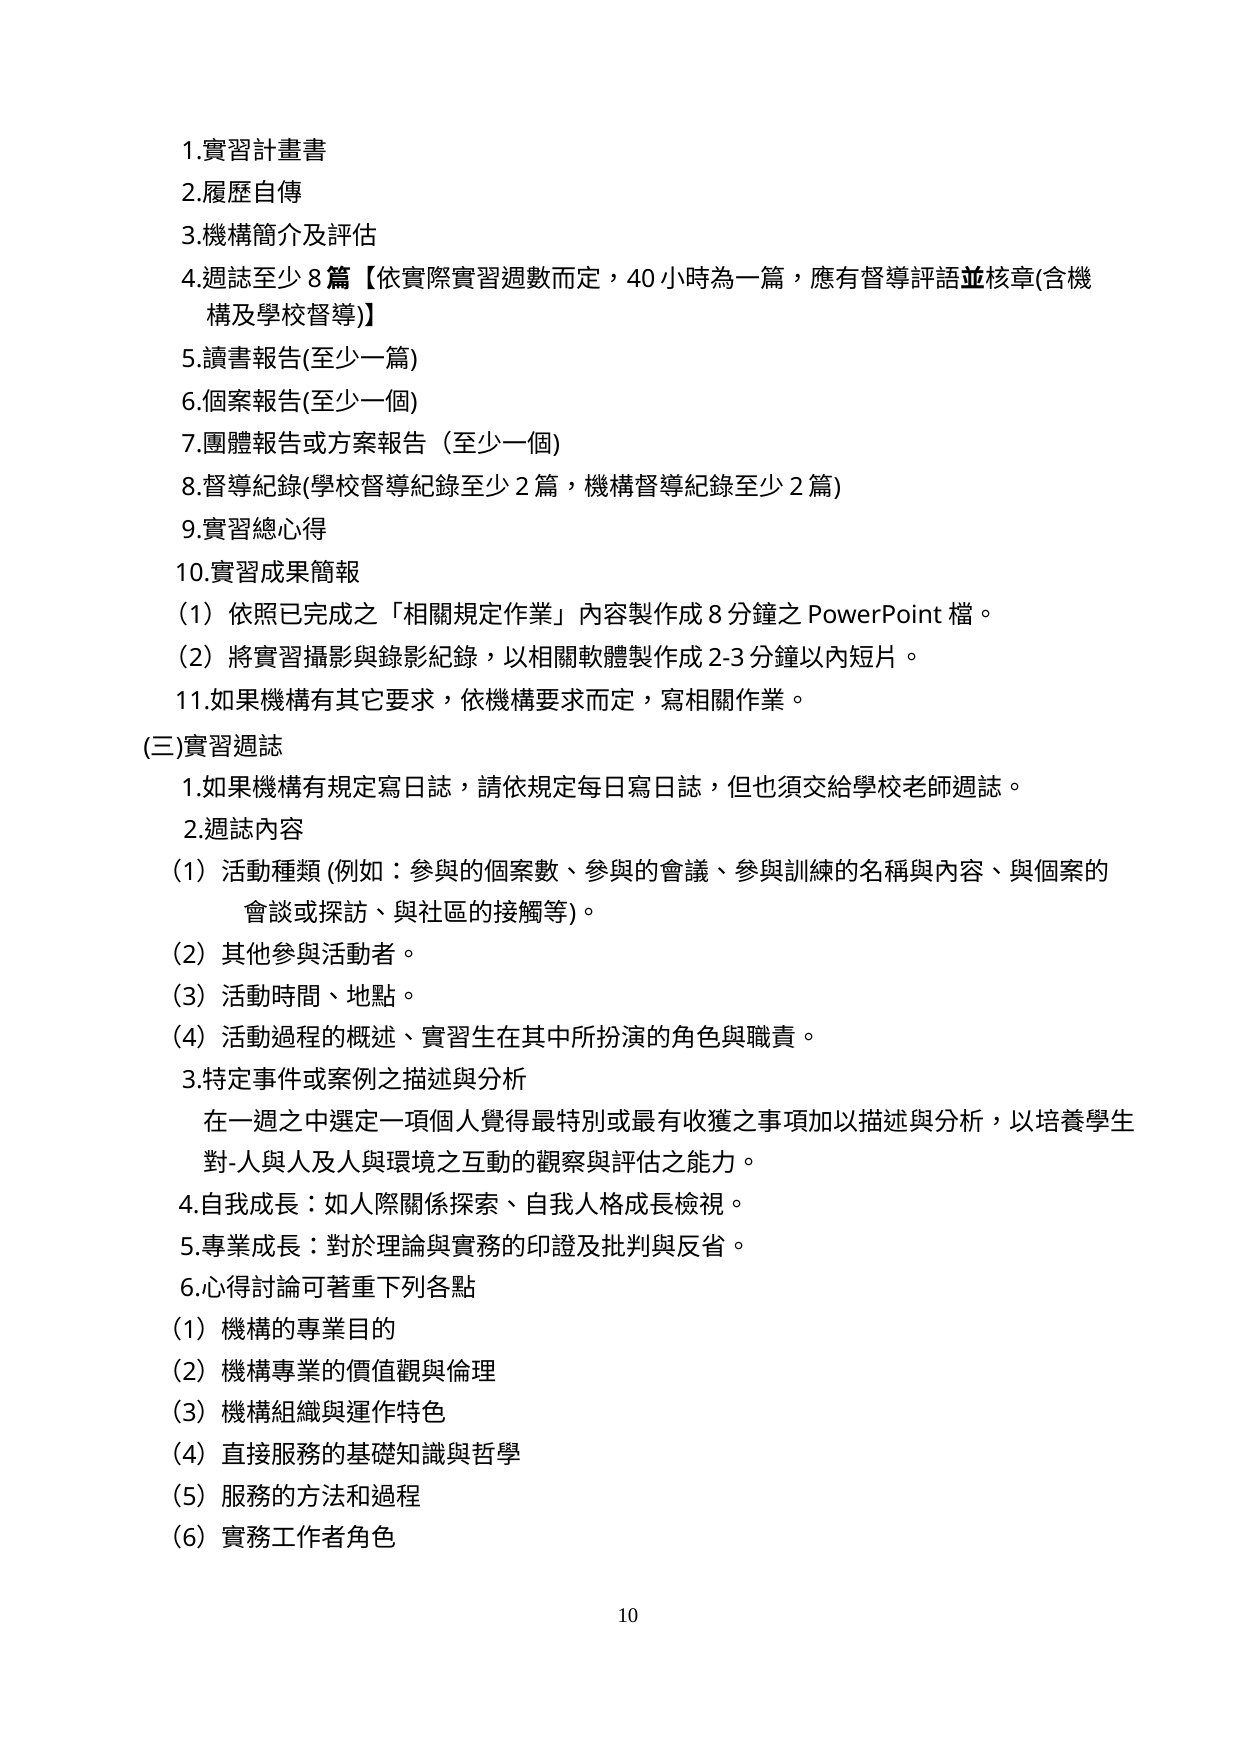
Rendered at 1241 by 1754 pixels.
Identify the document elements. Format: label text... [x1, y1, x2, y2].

text （4）活動過程的概述、實習生在其中所扮演的角色與職責。 [118, 1013, 1137, 1055]
text 4.自我成長：如人際關係探索、自我人格成長檢視。 [118, 1180, 1137, 1222]
text 6.個案報告(至少一個) [168, 380, 1137, 418]
text （6）實務工作者角色 [118, 1513, 1137, 1555]
text 7.團體報告或方案報告（至少一個) [168, 423, 1137, 460]
text （3）機構組織與運作特色 [118, 1388, 1137, 1430]
text （3）活動時間、地點。 [118, 972, 1137, 1013]
text 10.實習成果簡報 [168, 551, 1137, 588]
text 3.機構簡介及評估 [168, 214, 1137, 252]
text 2.履歷自傳 [168, 172, 1137, 209]
text 5.讀書報告(至少一篇) [168, 337, 1137, 375]
text 4.週誌至少8篇【依實際實習週數而定，40小時為一篇，應有督導評語並核章(含機 構及學校督導)】 [168, 257, 1137, 332]
text 5.專業成長：對於理論與實務的印證及批判與反省。 [118, 1222, 1137, 1263]
text （1）活動種類 (例如：參與的個案數、參與的會議、參與訓練的名稱與內容、與個案的 會談或探訪、與社區的接觸等)。 [118, 847, 1137, 930]
text 在一週之中選定一項個人覺得最特別或最有收獲之事項加以描述與分析，以培養學生對-人與人及人與環境之互動的觀察與評估之能力。 [203, 1097, 1137, 1180]
text 1.實習計畫書 [168, 129, 1137, 167]
text （2）其他參與活動者。 [118, 930, 1137, 972]
text （4）直接服務的基礎知識與哲學 [118, 1430, 1137, 1472]
text （5）服務的方法和過程 [118, 1472, 1137, 1513]
text （1）依照已完成之「相關規定作業」內容製作成8分鐘之PowerPoint 檔。 [118, 594, 1137, 631]
text 11.如果機構有其它要求，依機構要求而定，寫相關作業。 [168, 679, 1137, 717]
text 1.如果機構有規定寫日誌，請依規定每日寫日誌，但也須交給學校老師週誌。 [118, 763, 1137, 805]
text 9.實習總心得 [168, 508, 1137, 546]
text （2）機構專業的價值觀與倫理 [118, 1347, 1137, 1388]
text 6.心得討論可著重下列各點 [118, 1263, 1137, 1305]
text 3.特定事件或案例之描述與分析 [163, 1055, 1137, 1097]
text 2.週誌內容 [170, 805, 1137, 847]
text （1）機構的專業目的 [118, 1305, 1137, 1347]
text (三)實習週誌 [143, 722, 1137, 763]
text 8.督導紀錄(學校督導紀錄至少2篇，機構督導紀錄至少2篇) [168, 466, 1137, 503]
text （2）將實習攝影與錄影紀錄，以相關軟體製作成2-3分鐘以內短片。 [118, 636, 1137, 674]
